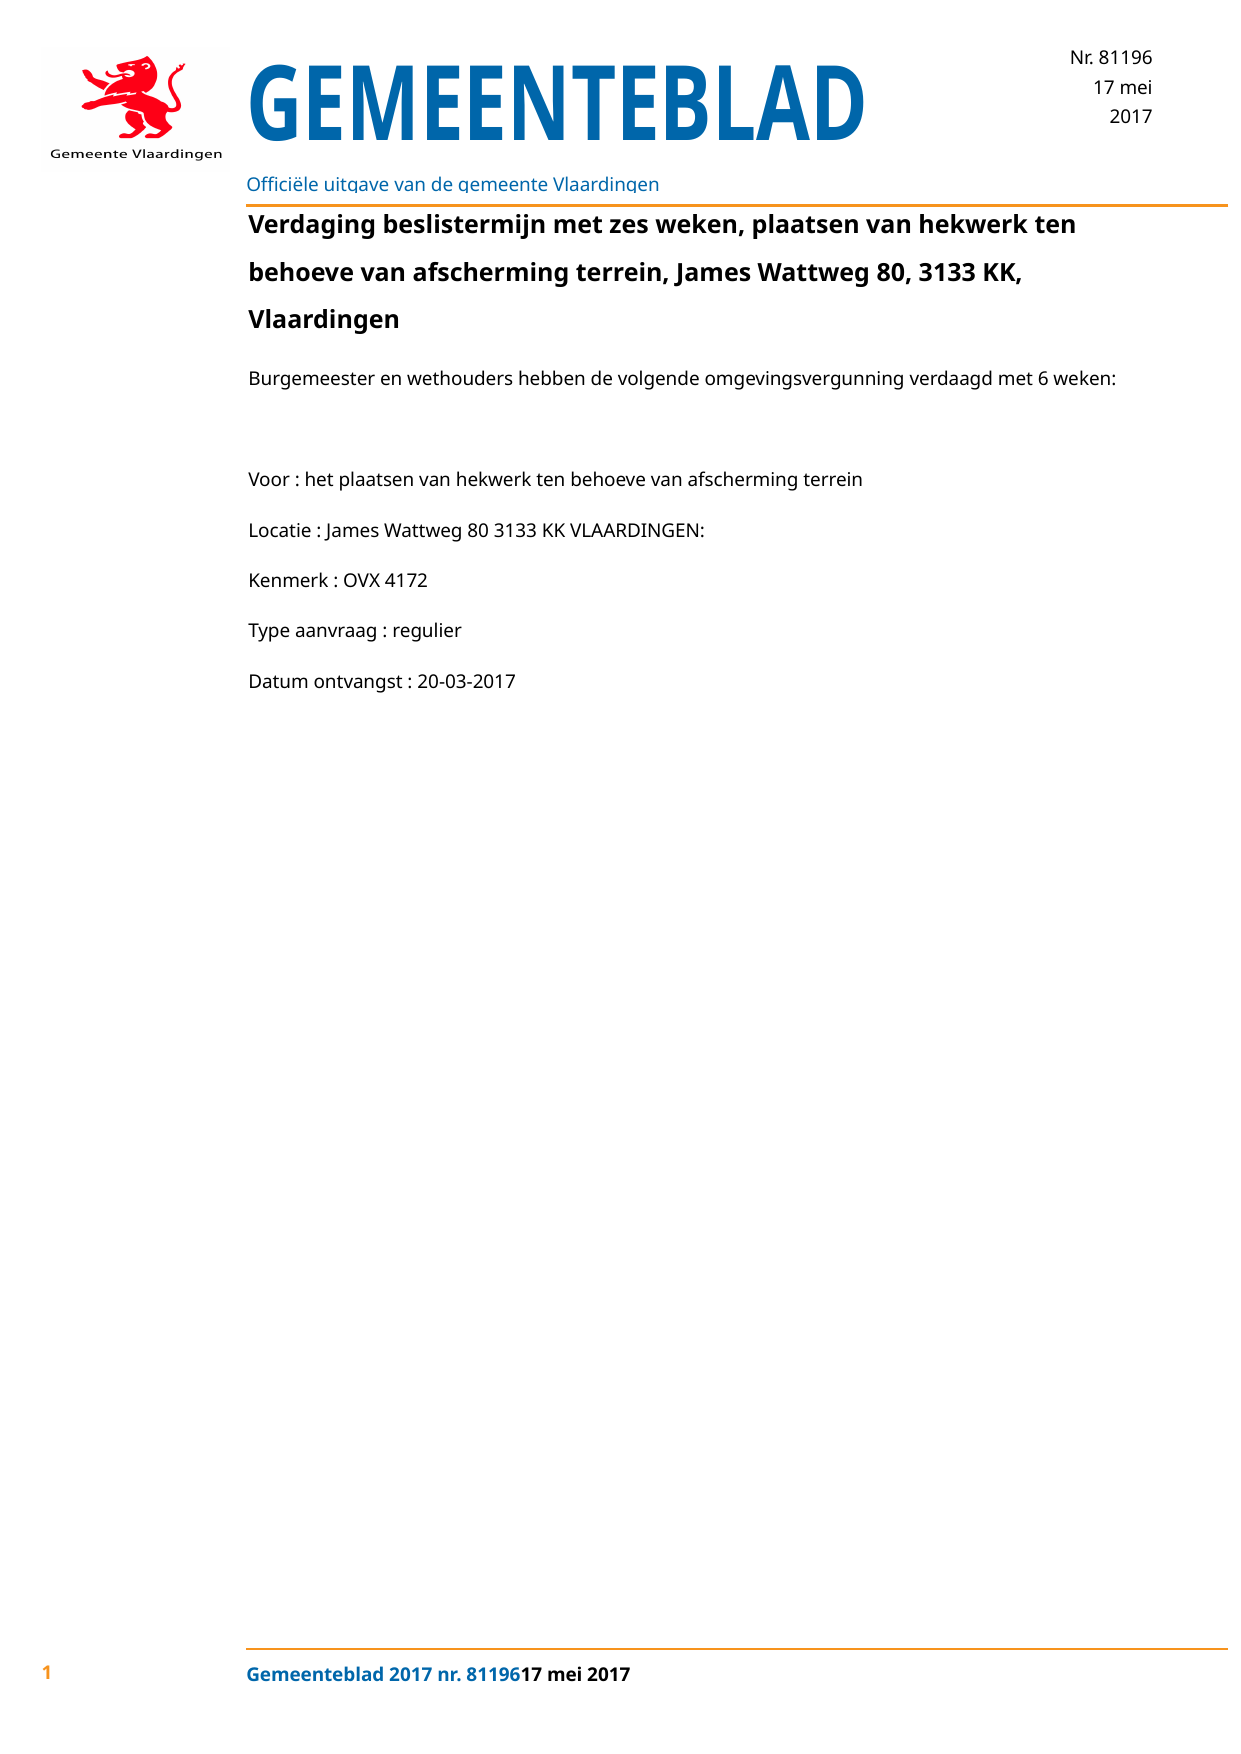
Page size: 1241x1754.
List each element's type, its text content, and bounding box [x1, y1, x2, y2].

text Verdaging beslistermijn met zes weken, plaatsen van hekwerk ten behoeve van afscherming terrein, James Wattweg 80, 3133 KK, Vlaardingen [248, 207, 1152, 336]
text Kenmerk : OVX 4172 [248, 567, 1152, 593]
text Datum ontvangst : 20-03-2017 [248, 668, 1152, 694]
text Type aanvraag : regulier [248, 618, 1152, 643]
text Voor : het plaatsen van hekwerk ten behoeve van afscherming terrein [248, 466, 1152, 492]
text Burgemeester en wethouders hebben de volgende omgevingsvergunning verdaagd met 6 weken: [248, 366, 1152, 391]
picture [41, 47, 231, 172]
text Locatie : James Wattweg 80 3133 KK VLAARDINGEN: [248, 517, 1152, 542]
